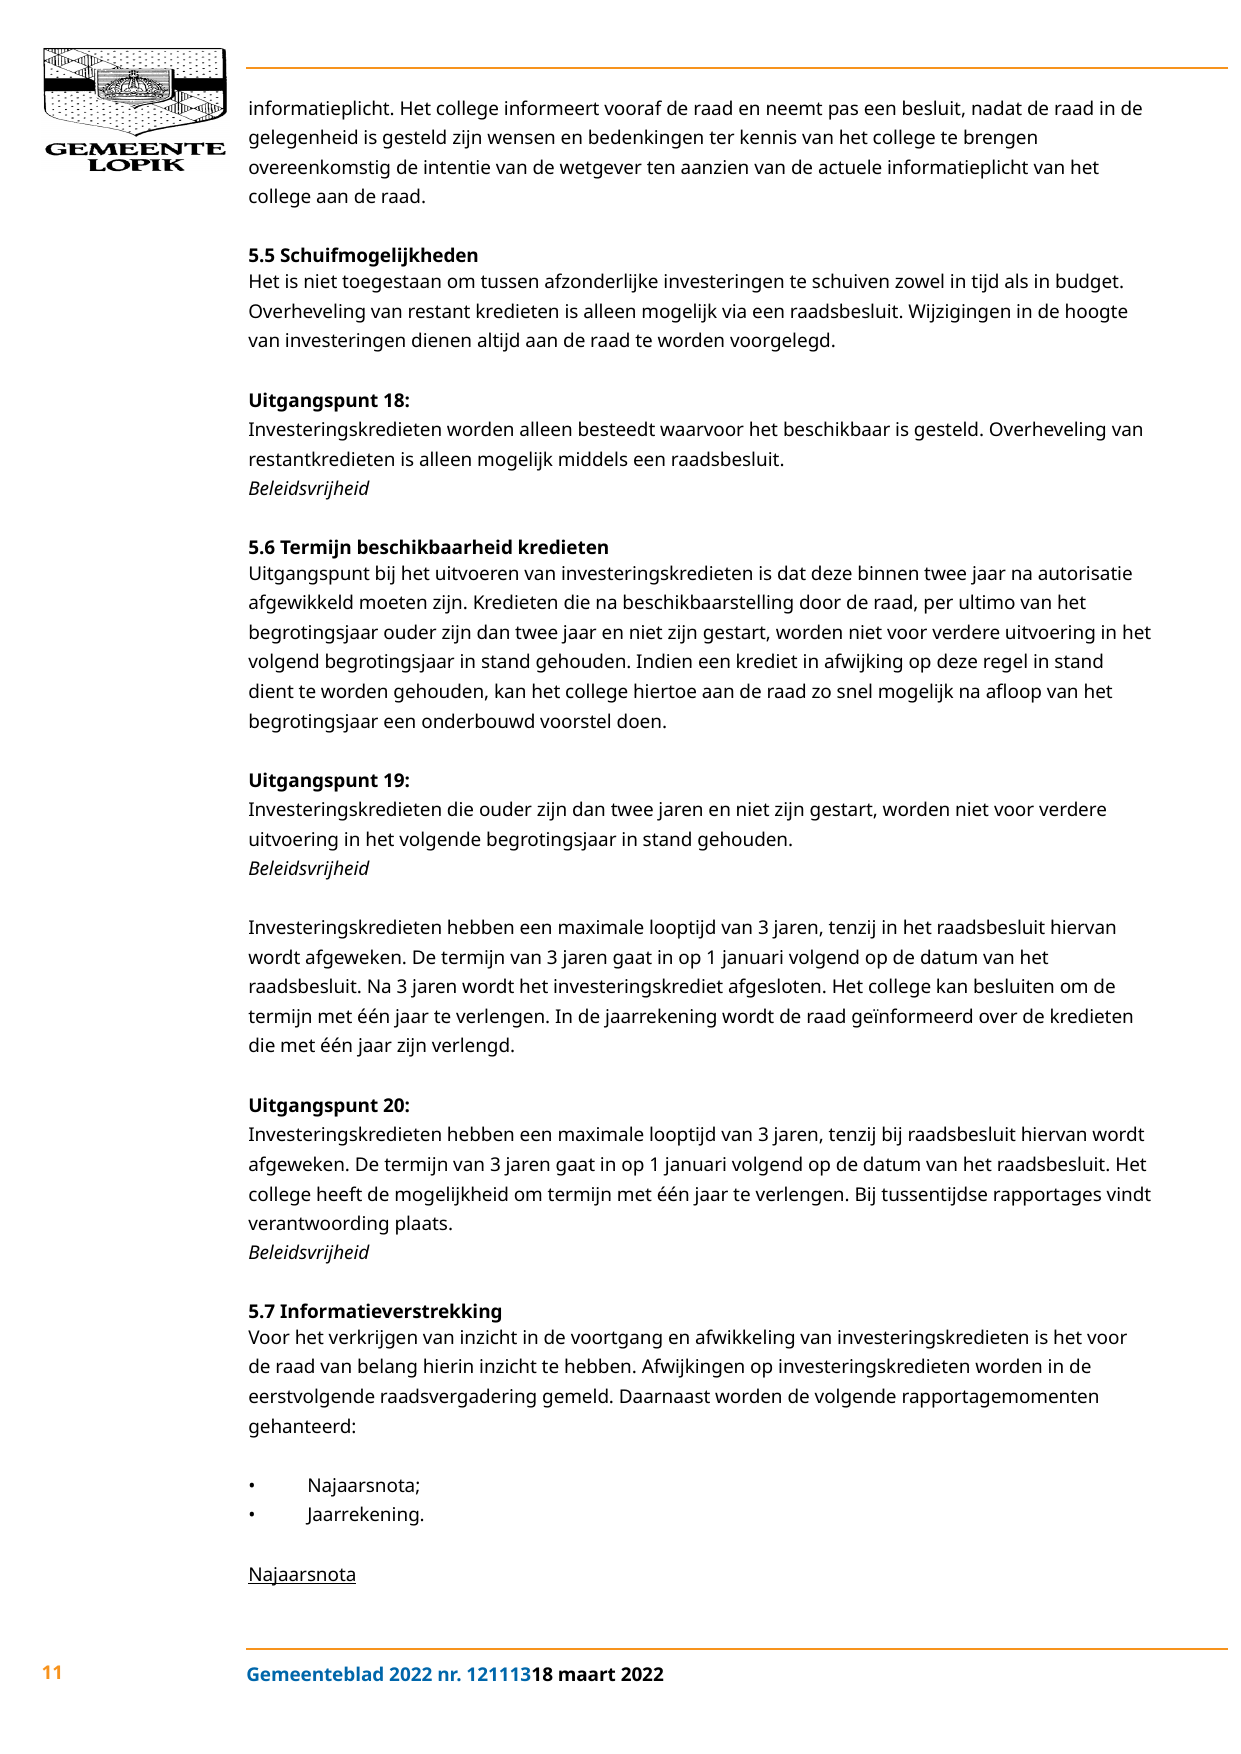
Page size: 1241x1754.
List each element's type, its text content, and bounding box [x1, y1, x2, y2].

text 5.5 Schuifmogelijkheden [248, 243, 1152, 268]
table_header Uitgangspunt 18: Investeringskredieten worden alleen besteedt waarvoor het beschikbaar is gesteld. Overheveling van restantkredieten is alleen mogelijk middels een raadsbesluit. [248, 387, 1152, 472]
table_header Uitgangspunt 20: Investeringskredieten hebben een maximale looptijd van 3 jaren, tenzij bij raadsbesluit hiervan wordt afgeweken. De termijn van 3 jaren gaat in op 1 januari volgend op de datum van het raadsbesluit. Het college heeft de mogelijkheid om termijn met één jaar te verlengen. Bij tussentijdse rapportages vindt verantwoording plaats. [248, 1092, 1152, 1236]
picture [41, 47, 231, 172]
text Beleidsvrijheid [248, 855, 1152, 881]
text 5.6 Termijn beschikbaarheid kredieten [248, 534, 1152, 560]
text Investeringskredieten hebben een maximale looptijd van 3 jaren, tenzij in het raadsbesluit hiervan wordt afgeweken. De termijn van 3 jaren gaat in op 1 januari volgend op de datum van het raadsbesluit. Na 3 jaren wordt het investeringskrediet afgesloten. Het college kan besluiten om de termijn met één jaar te verlengen. In de jaarrekening wordt de raad geïnformeerd over de kredieten die met één jaar zijn verlengd. [248, 914, 1152, 1058]
list Jaarrekening. [248, 1502, 1152, 1527]
text Najaarsnota [248, 1561, 1152, 1587]
text Beleidsvrijheid [248, 475, 1152, 501]
text Beleidsvrijheid [248, 1239, 1152, 1265]
text Uitgangspunt bij het uitvoeren van investeringskredieten is dat deze binnen twee jaar na autorisatie afgewikkeld moeten zijn. Kredieten die na beschikbaarstelling door de raad, per ultimo van het begrotingsjaar ouder zijn dan twee jaar en niet zijn gestart, worden niet voor verdere uitvoering in het volgend begrotingsjaar in stand gehouden. Indien een krediet in afwijking op deze regel in stand dient te worden gehouden, kan het college hiertoe aan de raad zo snel mogelijk na afloop van het begrotingsjaar een onderbouwd voorstel doen. [248, 560, 1152, 733]
table_header Uitgangspunt 19: Investeringskredieten die ouder zijn dan twee jaren en niet zijn gestart, worden niet voor verdere uitvoering in het volgende begrotingsjaar in stand gehouden. [248, 767, 1152, 852]
list Najaarsnota; [248, 1472, 1152, 1498]
text 5.7 Informatieverstrekking [248, 1298, 1152, 1324]
text informatieplicht. Het college informeert vooraf de raad en neemt pas een besluit, nadat de raad in de gelegenheid is gesteld zijn wensen en bedenkingen ter kennis van het college te brengen overeenkomstig de intentie van de wetgever ten aanzien van de actuele informatieplicht van het college aan de raad. [248, 95, 1152, 209]
text Het is niet toegestaan om tussen afzonderlijke investeringen te schuiven zowel in tijd als in budget. Overheveling van restant kredieten is alleen mogelijk via een raadsbesluit. Wijzigingen in de hoogte van investeringen dienen altijd aan de raad te worden voorgelegd. [248, 268, 1152, 353]
text Voor het verkrijgen van inzicht in de voortgang en afwikkeling van investeringskredieten is het voor de raad van belang hierin inzicht te hebben. Afwijkingen op investeringskredieten worden in de eerstvolgende raadsvergadering gemeld. Daarnaast worden de volgende rapportagemomenten gehanteerd: [248, 1324, 1152, 1439]
